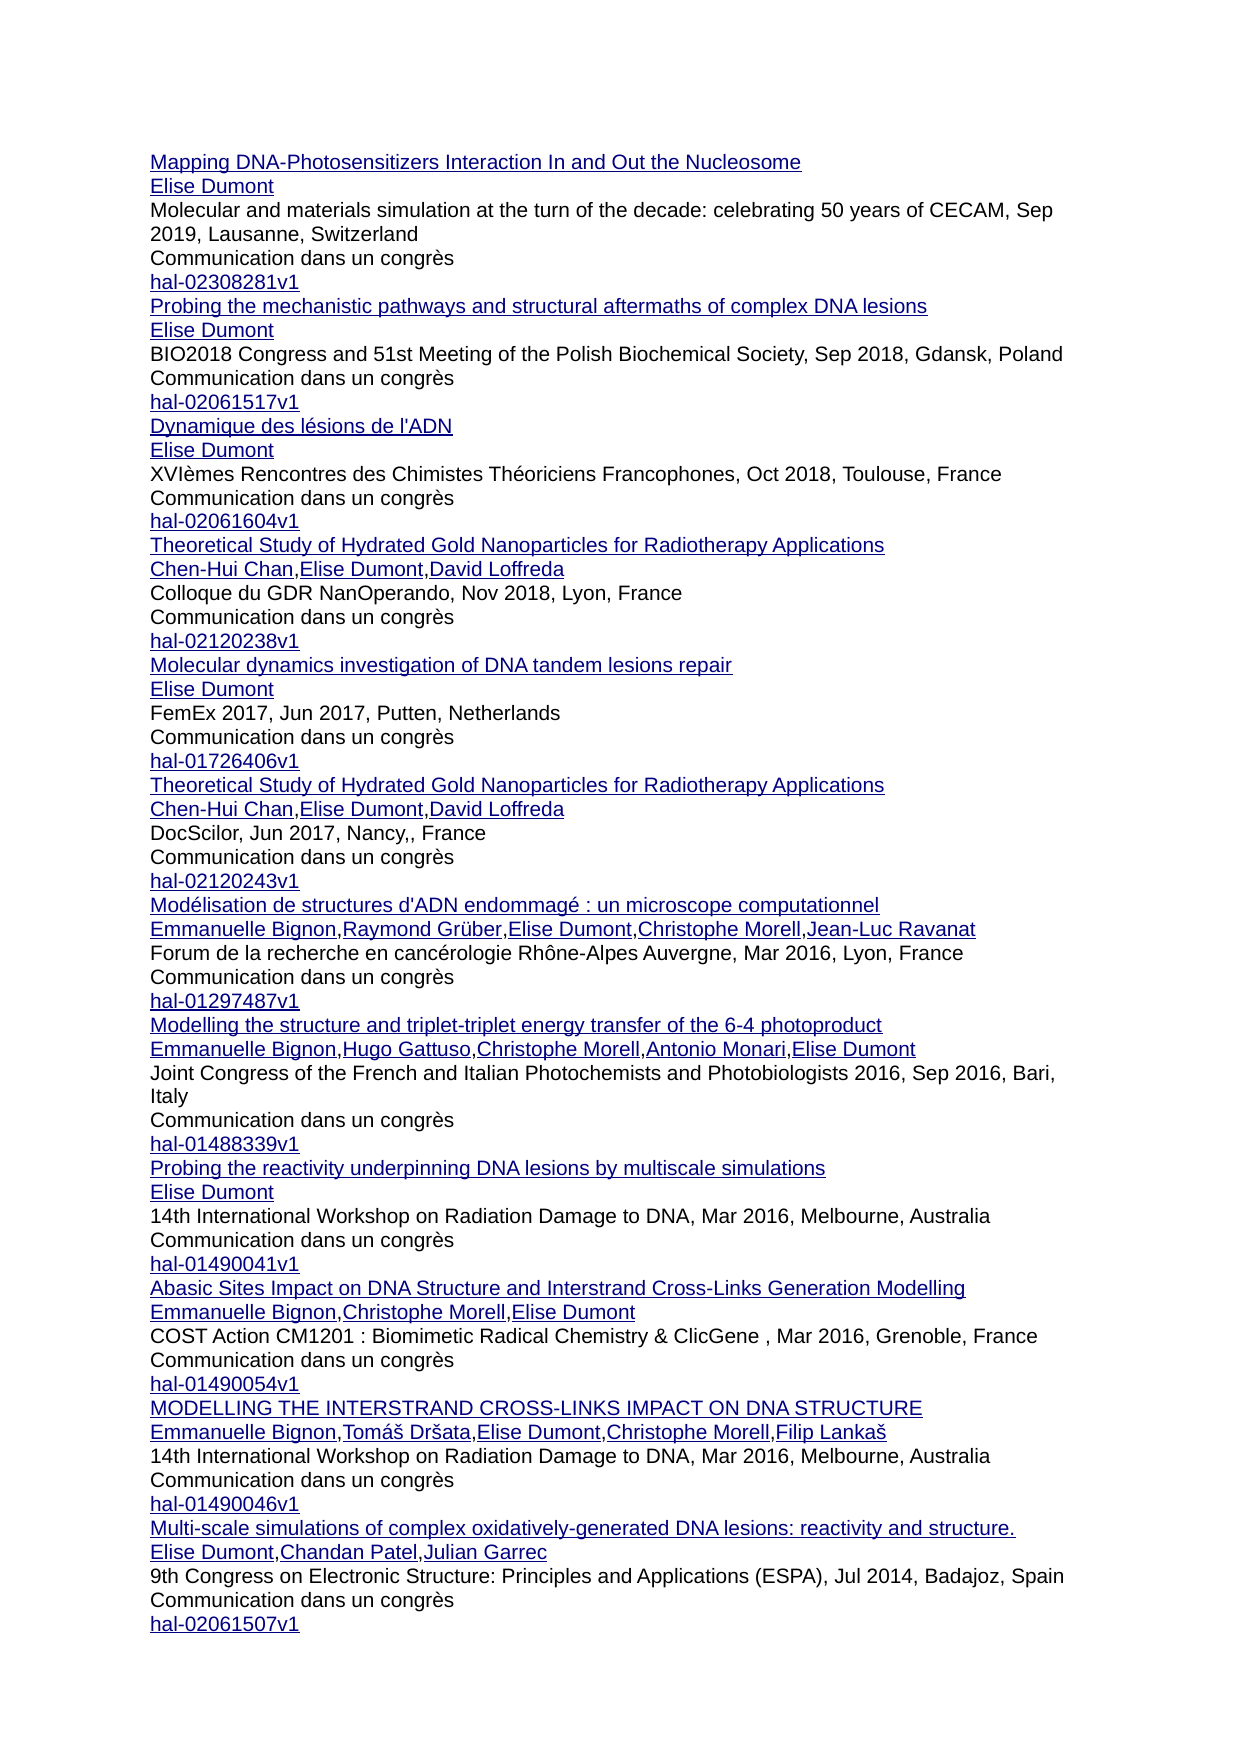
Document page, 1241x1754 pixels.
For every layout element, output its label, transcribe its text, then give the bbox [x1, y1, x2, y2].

table_cell Theoretical Study of Hydrated Gold Nanoparticles for Radiotherapy Applications Chen-Hui Chan,Elise Dumont,David Loffreda Colloque du GDR NanOperando, Nov 2018, Lyon, France Communication dans un congrès hal-02120238v1 [150, 533, 1090, 653]
table_cell Multi-scale simulations of complex oxidatively-generated DNA lesions: reactivity and structure. Elise Dumont,Chandan Patel,Julian Garrec 9th Congress on Electronic Structure: Principles and Applications (ESPA), Jul 2014, Badajoz, Spain Communication dans un congrès hal-02061507v1 [150, 1516, 1090, 1635]
table_cell Molecular dynamics investigation of DNA tandem lesions repair Elise Dumont FemEx 2017, Jun 2017, Putten, Netherlands Communication dans un congrès hal-01726406v1 [150, 653, 1090, 773]
table_cell MODELLING THE INTERSTRAND CROSS-LINKS IMPACT ON DNA STRUCTURE Emmanuelle Bignon,Tomáš Dršata,Elise Dumont,Christophe Morell,Filip Lankaš 14th International Workshop on Radiation Damage to DNA, Mar 2016, Melbourne, Australia Communication dans un congrès hal-01490046v1 [150, 1396, 1090, 1516]
table_cell Modelling the structure and triplet-triplet energy transfer of the 6-4 photoproduct Emmanuelle Bignon,Hugo Gattuso,Christophe Morell,Antonio Monari,Elise Dumont Joint Congress of the French and Italian Photochemists and Photobiologists 2016, Sep 2016, Bari, Italy Communication dans un congrès hal-01488339v1 [150, 1013, 1090, 1156]
table_cell Dynamique des lésions de l'ADN Elise Dumont XVIèmes Rencontres des Chimistes Théoriciens Francophones, Oct 2018, Toulouse, France Communication dans un congrès hal-02061604v1 [150, 414, 1090, 533]
table_cell Probing the mechanistic pathways and structural aftermaths of complex DNA lesions Elise Dumont BIO2018 Congress and 51st Meeting of the Polish Biochemical Society, Sep 2018, Gdansk, Poland Communication dans un congrès hal-02061517v1 [150, 294, 1090, 413]
table_cell Modélisation de structures d'ADN endommagé : un microscope computationnel Emmanuelle Bignon,Raymond Grüber,Elise Dumont,Christophe Morell,Jean-Luc Ravanat Forum de la recherche en cancérologie Rhône-Alpes Auvergne, Mar 2016, Lyon, France Communication dans un congrès hal-01297487v1 [150, 893, 1090, 1012]
table_cell Probing the reactivity underpinning DNA lesions by multiscale simulations Elise Dumont 14th International Workshop on Radiation Damage to DNA, Mar 2016, Melbourne, Australia Communication dans un congrès hal-01490041v1 [150, 1156, 1090, 1276]
table_cell Theoretical Study of Hydrated Gold Nanoparticles for Radiotherapy Applications Chen-Hui Chan,Elise Dumont,David Loffreda DocScilor, Jun 2017, Nancy,, France Communication dans un congrès hal-02120243v1 [150, 773, 1090, 893]
table_cell Abasic Sites Impact on DNA Structure and Interstrand Cross-Links Generation Modelling Emmanuelle Bignon,Christophe Morell,Elise Dumont COST Action CM1201 : Biomimetic Radical Chemistry & ClicGene , Mar 2016, Grenoble, France Communication dans un congrès hal-01490054v1 [150, 1276, 1090, 1396]
table_cell Mapping DNA-Photosensitizers Interaction In and Out the Nucleosome Elise Dumont Molecular and materials simulation at the turn of the decade: celebrating 50 years of CECAM, Sep 2019, Lausanne, Switzerland Communication dans un congrès hal-02308281v1 [150, 150, 1090, 294]
